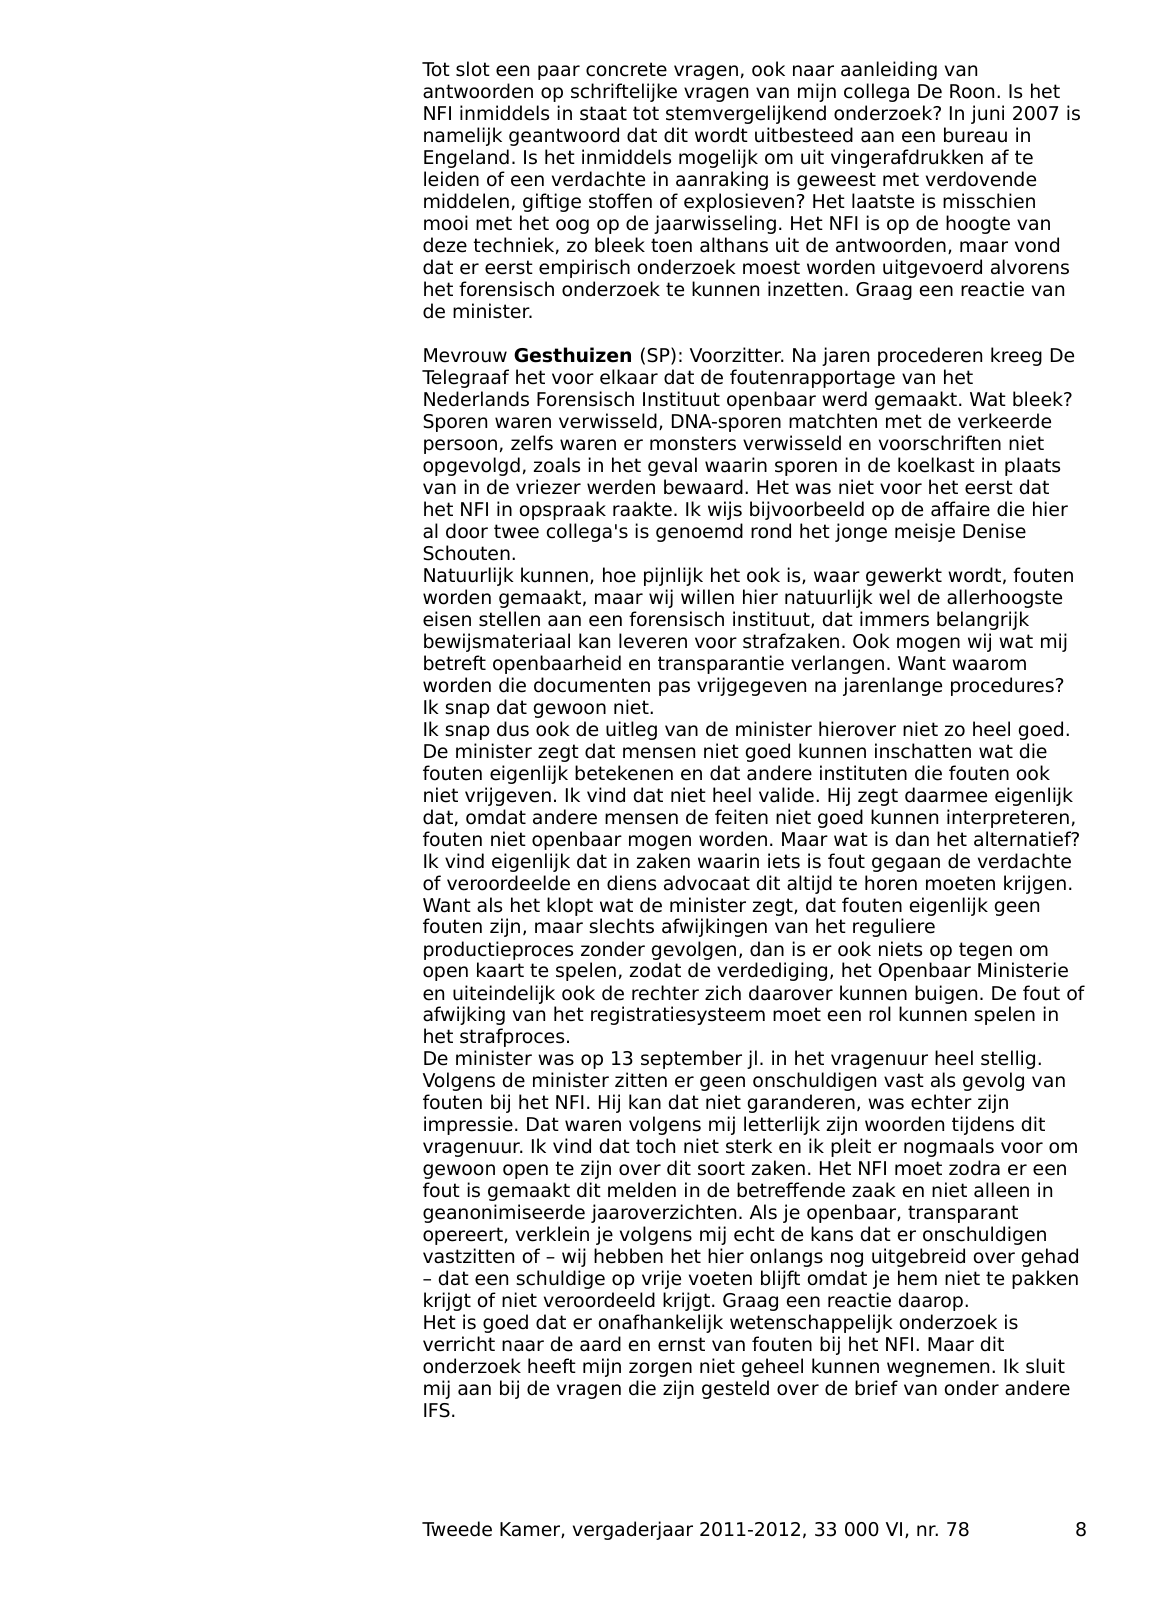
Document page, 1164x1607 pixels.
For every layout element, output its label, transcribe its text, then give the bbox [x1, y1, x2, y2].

text Tot slot een paar concrete vragen, ook naar aanleiding van antwoorden op schriftelijke vragen van mijn collega De Roon. Is het NFI inmiddels in staat tot stemvergelijkend onderzoek? In juni 2007 is namelijk geantwoord dat dit wordt uitbesteed aan een bureau in Engeland. Is het inmiddels mogelijk om uit vingerafdrukken af te leiden of een verdachte in aanraking is geweest met verdovende middelen, giftige stoffen of explosieven? Het laatste is misschien mooi met het oog op de jaarwisseling. Het NFI is op de hoogte van deze techniek, zo bleek toen althans uit de antwoorden, maar vond dat er eerst empirisch onderzoek moest worden uitgevoerd alvorens het forensisch onderzoek te kunnen inzetten. Graag een reactie van de minister. [422, 59, 1087, 323]
text Het is goed dat er onafhankelijk wetenschappelijk onderzoek is verricht naar de aard en ernst van fouten bij het NFI. Maar dit onderzoek heeft mijn zorgen niet geheel kunnen wegnemen. Ik sluit mij aan bij de vragen die zijn gesteld over de brief van onder andere IFS. [422, 1312, 1087, 1422]
text Mevrouw Gesthuizen (SP): Voorzitter. Na jaren procederen kreeg De Telegraaf het voor elkaar dat de foutenrapportage van het Nederlands Forensisch Instituut openbaar werd gemaakt. Wat bleek? Sporen waren verwisseld, DNA-sporen matchten met de verkeerde persoon, zelfs waren er monsters verwisseld en voorschriften niet opgevolgd, zoals in het geval waarin sporen in de koelkast in plaats van in de vriezer werden bewaard. Het was niet voor het eerst dat het NFI in opspraak raakte. Ik wijs bijvoorbeeld op de affaire die hier al door twee collega's is genoemd rond het jonge meisje Denise Schouten. [422, 345, 1087, 565]
text Natuurlijk kunnen, hoe pijnlijk het ook is, waar gewerkt wordt, fouten worden gemaakt, maar wij willen hier natuurlijk wel de allerhoogste eisen stellen aan een forensisch instituut, dat immers belangrijk bewijsmateriaal kan leveren voor strafzaken. Ook mogen wij wat mij betreft openbaarheid en transparantie verlangen. Want waarom worden die documenten pas vrijgegeven na jarenlange procedures? Ik snap dat gewoon niet. [422, 565, 1087, 719]
text De minister was op 13 september jl. in het vragenuur heel stellig. Volgens de minister zitten er geen onschuldigen vast als gevolg van fouten bij het NFI. Hij kan dat niet garanderen, was echter zijn impressie. Dat waren volgens mij letterlijk zijn woorden tijdens dit vragenuur. Ik vind dat toch niet sterk en ik pleit er nogmaals voor om gewoon open te zijn over dit soort zaken. Het NFI moet zodra er een fout is gemaakt dit melden in de betreffende zaak en niet alleen in geanonimiseerde jaaroverzichten. Als je openbaar, transparant opereert, verklein je volgens mij echt de kans dat er onschuldigen vastzitten of – wij hebben het hier onlangs nog uitgebreid over gehad – dat een schuldige op vrije voeten blijft omdat je hem niet te pakken krijgt of niet veroordeeld krijgt. Graag een reactie daarop. [422, 1048, 1087, 1312]
text Ik snap dus ook de uitleg van de minister hierover niet zo heel goed. De minister zegt dat mensen niet goed kunnen inschatten wat die fouten eigenlijk betekenen en dat andere instituten die fouten ook niet vrijgeven. Ik vind dat niet heel valide. Hij zegt daarmee eigenlijk dat, omdat andere mensen de feiten niet goed kunnen interpreteren, fouten niet openbaar mogen worden. Maar wat is dan het alternatief? Ik vind eigenlijk dat in zaken waarin iets is fout gegaan de verdachte of veroordeelde en diens advocaat dit altijd te horen moeten krijgen. Want als het klopt wat de minister zegt, dat fouten eigenlijk geen fouten zijn, maar slechts afwijkingen van het reguliere productieproces zonder gevolgen, dan is er ook niets op tegen om open kaart te spelen, zodat de verdediging, het Openbaar Ministerie en uiteindelijk ook de rechter zich daarover kunnen buigen. De fout of afwijking van het registratiesysteem moet een rol kunnen spelen in het strafproces. [422, 719, 1087, 1048]
